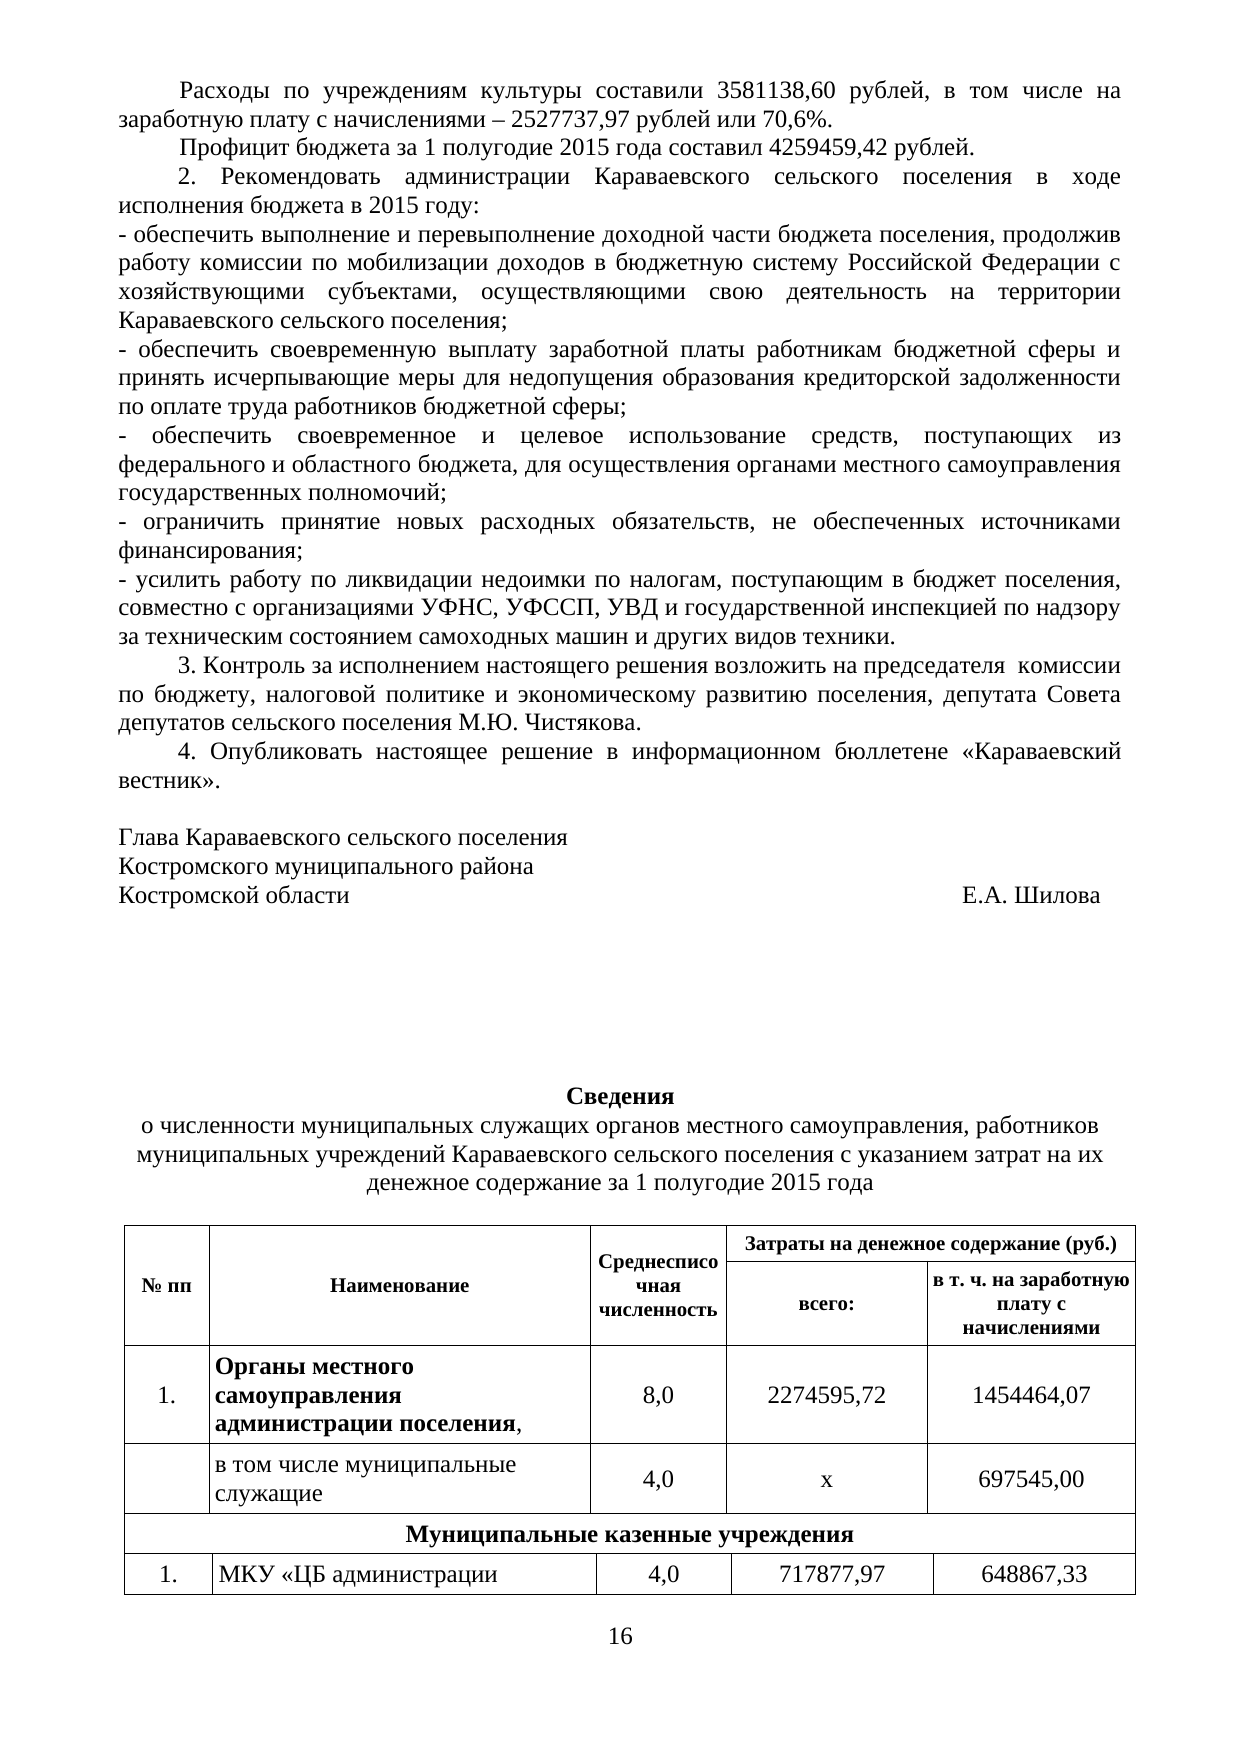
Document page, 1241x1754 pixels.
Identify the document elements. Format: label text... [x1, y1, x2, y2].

table_cell Муниципальные казенные учреждения [125, 1514, 1135, 1553]
table_cell 1. [125, 1554, 212, 1594]
table_cell 4,0 [591, 1444, 726, 1512]
text - обеспечить своевременную выплату заработной платы работникам бюджетной сферы и принять исчерпывающие меры для недопущения образования кредиторской задолженности по оплате труда работников бюджетной сферы; [118, 334, 1122, 420]
text Костромской области Е.А. Шилова [118, 880, 1122, 909]
table_cell 1. [125, 1346, 209, 1443]
text о численности муниципальных служащих органов местного самоуправления, работников муниципальных учреждений Караваевского сельского поселения с указанием затрат на их денежное содержание за 1 полугодие 2015 года [118, 1110, 1122, 1196]
table_cell 8,0 [591, 1346, 726, 1443]
text 4. Опубликовать настоящее решение в информационном бюллетене «Караваевский вестник». [118, 736, 1122, 794]
table_cell х [727, 1444, 927, 1512]
text Глава Караваевского сельского поселения [118, 822, 1122, 851]
table_header Затраты на денежное содержание (руб.) [727, 1226, 1135, 1261]
table_header Наименование [210, 1226, 590, 1345]
table_cell [125, 1444, 209, 1512]
table_cell всего: [727, 1262, 927, 1345]
text Профицит бюджета за 1 полугодие 2015 года составил 4259459,42 рублей. [118, 132, 1122, 161]
table_header Среднесписочная численность [591, 1226, 726, 1345]
table_cell в том числе муниципальные служащие [210, 1444, 590, 1512]
text - обеспечить выполнение и перевыполнение доходной части бюджета поселения, продолжив работу комиссии по мобилизации доходов в бюджетную систему Российской Федерации с хозяйствующими субъектами, осуществляющими свою деятельность на территории Караваевского сельского поселения; [118, 219, 1122, 334]
table_cell 697545,00 [928, 1444, 1135, 1512]
table_header № пп [125, 1226, 209, 1345]
text Сведения [118, 1081, 1122, 1110]
table_cell в т. ч. на заработную плату с начислениями [928, 1262, 1135, 1345]
text Костромского муниципального района [118, 851, 1122, 880]
table_cell 1454464,07 [928, 1346, 1135, 1443]
text - обеспечить своевременное и целевое использование средств, поступающих из федерального и областного бюджета, для осуществления органами местного самоуправления государственных полномочий; [118, 420, 1122, 506]
text Расходы по учреждениям культуры составили 3581138,60 рублей, в том числе на заработную плату с начислениями – 2527737,97 рублей или 70,6%. [118, 75, 1122, 132]
text - усилить работу по ликвидации недоимки по налогам, поступающим в бюджет поселения, совместно с организациями УФНС, УФССП, УВД и государственной инспекцией по надзору за техническим состоянием самоходных машин и других видов техники. [118, 564, 1122, 650]
table_cell 2274595,72 [727, 1346, 927, 1443]
table_cell 717877,97 [732, 1554, 933, 1594]
table_cell Органы местного самоуправления администрации поселения, [210, 1346, 590, 1443]
table_cell 648867,33 [934, 1554, 1135, 1594]
table_cell 4,0 [597, 1554, 731, 1594]
text 2. Рекомендовать администрации Караваевского сельского поселения в ходе исполнения бюджета в 2015 году: [118, 161, 1122, 219]
text 3. Контроль за исполнением настоящего решения возложить на председателя комиссии по бюджету, налоговой политике и экономическому развитию поселения, депутата Совета депутатов сельского поселения М.Ю. Чистякова. [118, 650, 1122, 736]
table_cell МКУ «ЦБ администрации Караваевского сельского поселения» [213, 1554, 596, 1594]
text - ограничить принятие новых расходных обязательств, не обеспеченных источниками финансирования; [118, 506, 1122, 564]
